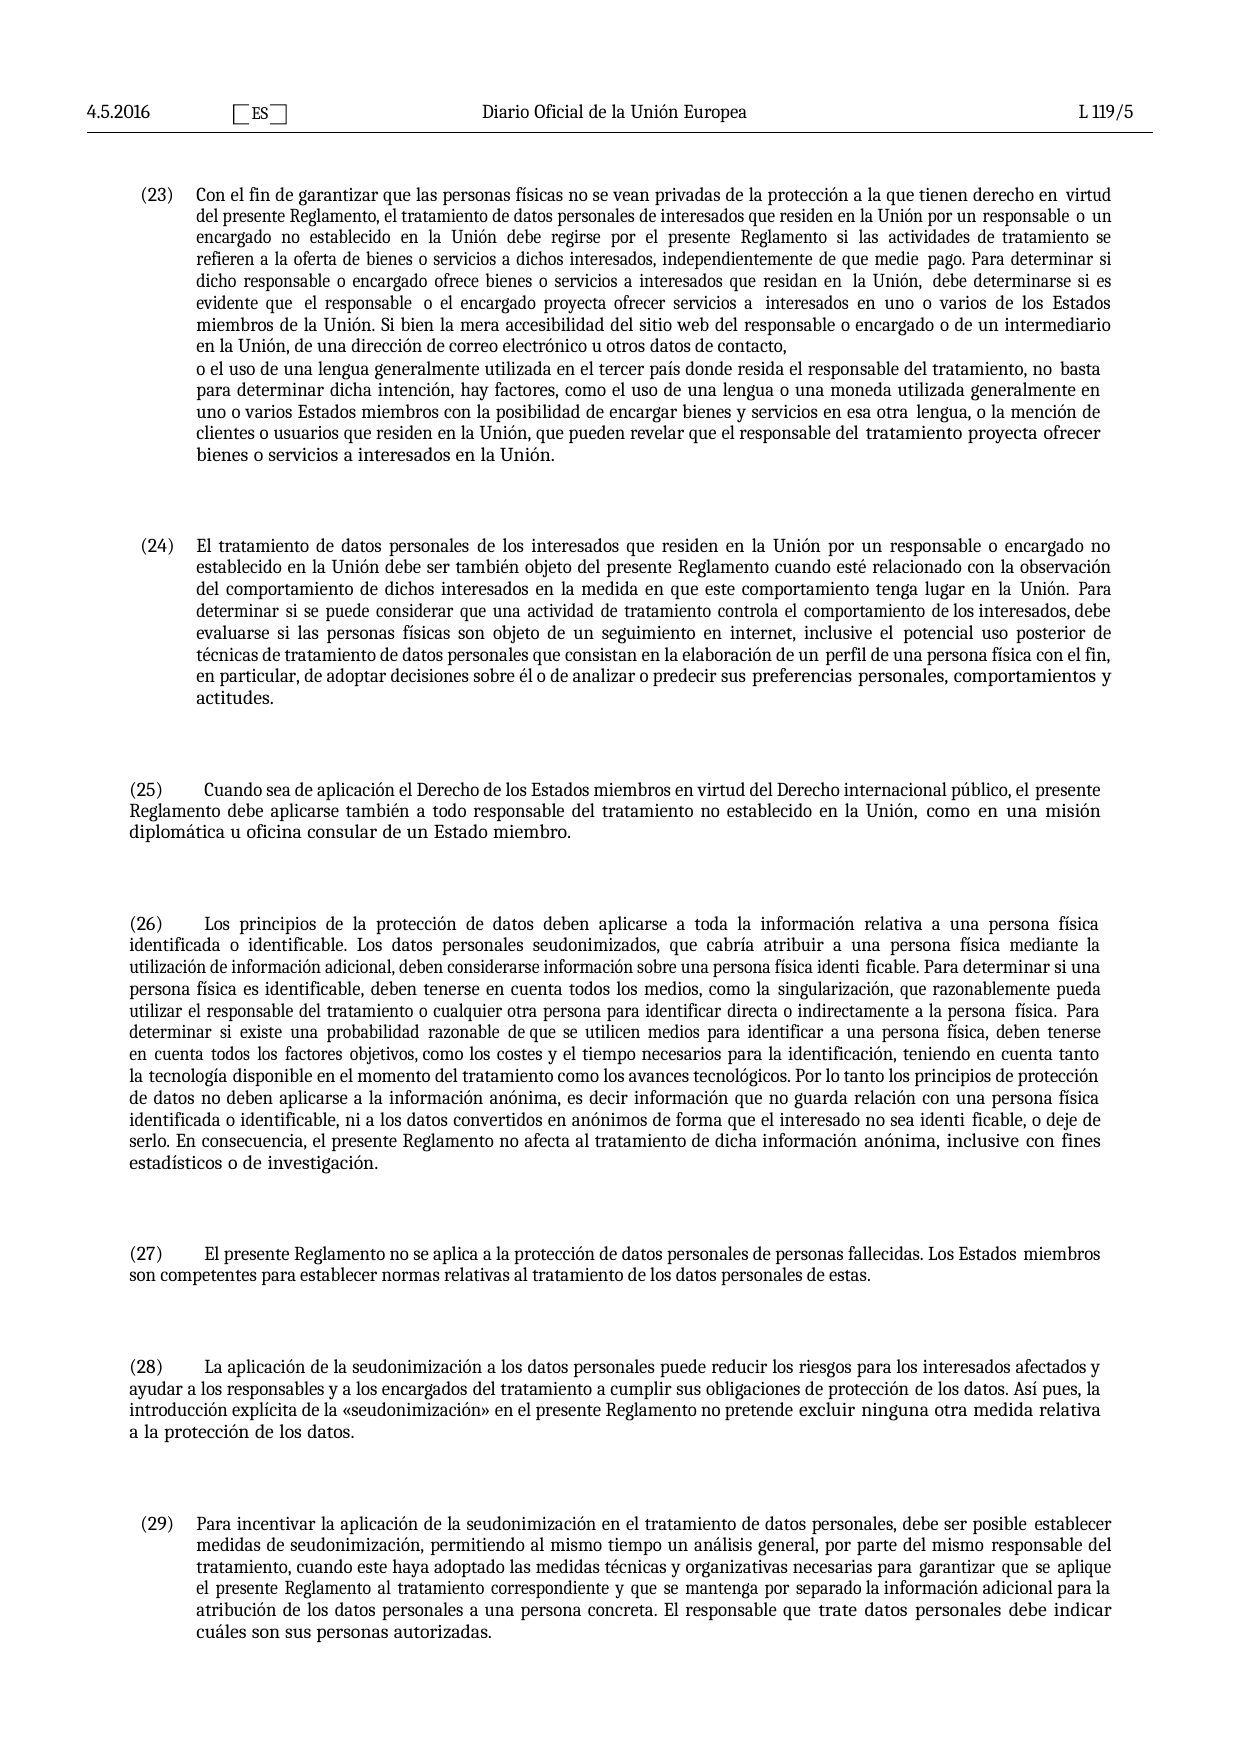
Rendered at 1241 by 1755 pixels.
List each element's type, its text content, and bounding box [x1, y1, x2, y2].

list El tratamiento de datos personales de los interesados que residen en la Unión por un responsable o encargado no establecido en la Unión debe ser también objeto del presente Reglamento cuando esté relacionado con la observación del comportamiento de dichos interesados en la medida en que este comportamiento tenga lugar en la Unión. Para determinar si se puede considerar que una actividad de tratamiento controla el comportamiento de los interesados, debe evaluarse si las personas físicas son objeto de un seguimiento en internet, inclusive el potencial uso posterior de técnicas de tratamiento de datos personales que consistan en la elaboración de un perfil de una persona física con el fin, en particular, de adoptar decisiones sobre él o de analizar o predecir sus preferencias personales, comportamientos y actitudes. [140, 535, 1111, 709]
list Los principios de la protección de datos deben aplicarse a toda la información relativa a una persona física identificada o identificable. Los datos personales seudonimizados, que cabría atribuir a una persona física mediante la utilización de información adicional, deben considerarse información sobre una persona física identi­ ficable. Para determinar si una persona física es identificable, deben tenerse en cuenta todos los medios, como la singularización, que razonablemente pueda utilizar el responsable del tratamiento o cualquier otra persona para identificar directa o indirectamente a la persona física. Para determinar si existe una probabilidad razonable de que se utilicen medios para identificar a una persona física, deben tenerse en cuenta todos los factores objetivos, como los costes y el tiempo necesarios para la identificación, teniendo en cuenta tanto la tecnología disponible en el momento del tratamiento como los avances tecnológicos. Por lo tanto los principios de protección de datos no deben aplicarse a la información anónima, es decir información que no guarda relación con una persona física identificada o identificable, ni a los datos convertidos en anónimos de forma que el interesado no sea identi­ ficable, o deje de serlo. En consecuencia, el presente Reglamento no afecta al tratamiento de dicha información anónima, inclusive con fines estadísticos o de investigación. [129, 913, 1101, 1174]
list Para incentivar la aplicación de la seudonimización en el tratamiento de datos personales, debe ser posible establecer medidas de seudonimización, permitiendo al mismo tiempo un análisis general, por parte del mismo responsable del tratamiento, cuando este haya adoptado las medidas técnicas y organizativas necesarias para garantizar que se aplique el presente Reglamento al tratamiento correspondiente y que se mantenga por separado la información adicional para la atribución de los datos personales a una persona concreta. El responsable que trate datos personales debe indicar cuáles son sus personas autorizadas. [140, 1513, 1111, 1643]
list El presente Reglamento no se aplica a la protección de datos personales de personas fallecidas. Los Estados miembros son competentes para establecer normas relativas al tratamiento de los datos personales de estas. [129, 1243, 1101, 1287]
list Con el fin de garantizar que las personas físicas no se vean privadas de la protección a la que tienen derecho en virtud del presente Reglamento, el tratamiento de datos personales de interesados que residen en la Unión por un responsable o un encargado no establecido en la Unión debe regirse por el presente Reglamento si las actividades de tratamiento se refieren a la oferta de bienes o servicios a dichos interesados, independientemente de que medie pago. Para determinar si dicho responsable o encargado ofrece bienes o servicios a interesados que residan en la Unión, debe determinarse si es evidente que el responsable o el encargado proyecta ofrecer servicios a interesados en uno o varios de los Estados miembros de la Unión. Si bien la mera accesibilidad del sitio web del responsable o encargado o de un intermediario en la Unión, de una dirección de correo electrónico u otros datos de contacto, [140, 184, 1111, 358]
text o el uso de una lengua generalmente utilizada en el tercer país donde resida el responsable del tratamiento, no basta para determinar dicha intención, hay factores, como el uso de una lengua o una moneda utilizada generalmente en uno o varios Estados miembros con la posibilidad de encargar bienes y servicios en esa otra lengua, o la mención de clientes o usuarios que residen en la Unión, que pueden revelar que el responsable del tratamiento proyecta ofrecer bienes o servicios a interesados en la Unión. [196, 358, 1101, 467]
list Cuando sea de aplicación el Derecho de los Estados miembros en virtud del Derecho internacional público, el presente Reglamento debe aplicarse también a todo responsable del tratamiento no establecido en la Unión, como en una misión diplomática u oficina consular de un Estado miembro. [129, 779, 1101, 844]
list La aplicación de la seudonimización a los datos personales puede reducir los riesgos para los interesados afectados y ayudar a los responsables y a los encargados del tratamiento a cumplir sus obligaciones de protección de los datos. Así pues, la introducción explícita de la «seudonimización» en el presente Reglamento no pretende excluir ninguna otra medida relativa a la protección de los datos. [129, 1356, 1101, 1443]
